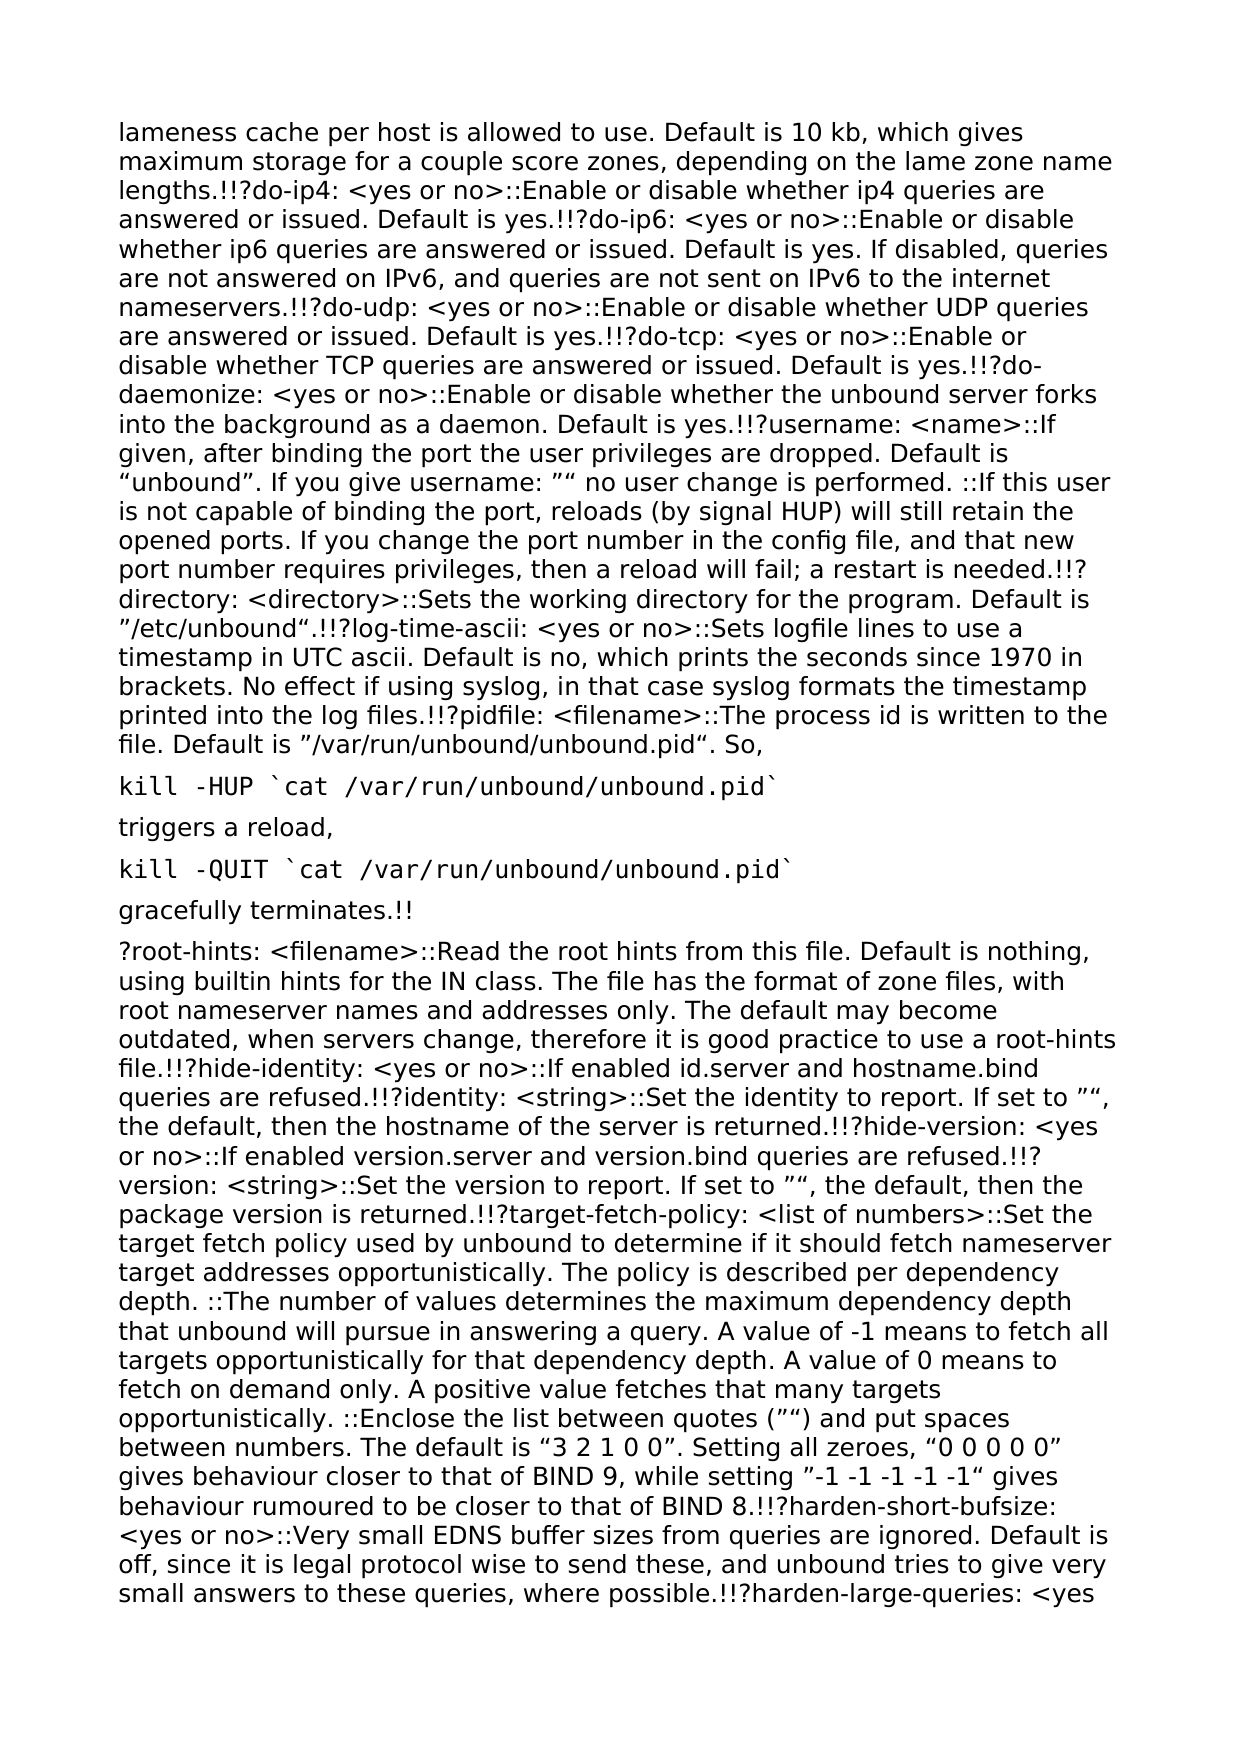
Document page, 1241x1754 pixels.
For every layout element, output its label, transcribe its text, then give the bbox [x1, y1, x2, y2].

text lameness cache per host is allowed to use. Default is 10 kb, which gives maximum storage for a couple score zones, depending on the lame zone name lengths.!!?do-ip4: <yes or no>::Enable or disable whether ip4 queries are answered or issued. Default is yes.!!?do-ip6: <yes or no>::Enable or disable whether ip6 queries are answered or issued. Default is yes. If disabled, queries are not answered on IPv6, and queries are not sent on IPv6 to the internet nameservers.!!?do-udp: <yes or no>::Enable or disable whether UDP queries are answered or issued. Default is yes.!!?do-tcp: <yes or no>::Enable or disable whether TCP queries are answered or issued. Default is yes.!!?do-daemonize: <yes or no>::Enable or disable whether the unbound server forks into the background as a daemon. Default is yes.!!?username: <name>::If given, after binding the port the user privileges are dropped. Default is “unbound”. If you give username: ”“ no user change is performed. ::If this user is not capable of binding the port, reloads (by signal HUP) will still retain the opened ports. If you change the port number in the config file, and that new port number requires privileges, then a reload will fail; a restart is needed.!!?directory: <directory>::Sets the working directory for the program. Default is ”/etc/unbound“.!!?log-time-ascii: <yes or no>::Sets logfile lines to use a timestamp in UTC ascii. Default is no, which prints the seconds since 1970 in brackets. No effect if using syslog, in that case syslog formats the timestamp printed into the log files.!!?pidfile: <filename>::The process id is written to the file. Default is ”/var/run/unbound/unbound.pid“. So, [118, 118, 1122, 760]
text triggers a reload, [118, 813, 1122, 842]
text gracefully terminates.!! [118, 896, 1122, 925]
text kill -QUIT `cat /var/run/unbound/unbound.pid` [118, 855, 1122, 884]
text ?root-hints: <filename>::Read the root hints from this file. Default is nothing, using builtin hints for the IN class. The file has the format of zone files, with root nameserver names and addresses only. The default may become outdated, when servers change, therefore it is good practice to use a root-hints file.!!?hide-identity: <yes or no>::If enabled id.server and hostname.bind queries are refused.!!?identity: <string>::Set the identity to report. If set to ”“, the default, then the hostname of the server is returned.!!?hide-version: <yes or no>::If enabled version.server and version.bind queries are refused.!!?version: <string>::Set the version to report. If set to ”“, the default, then the package version is returned.!!?target-fetch-policy: <list of numbers>::Set the target fetch policy used by unbound to determine if it should fetch nameserver target addresses opportunistically. The policy is described per dependency depth. ::The number of values determines the maximum dependency depth that unbound will pursue in answering a query. A value of -1 means to fetch all targets opportunistically for that dependency depth. A value of 0 means to fetch on demand only. A positive value fetches that many targets opportunistically. ::Enclose the list between quotes (”“) and put spaces between numbers. The default is “3 2 1 0 0”. Setting all zeroes, “0 0 0 0 0” gives behaviour closer to that of BIND 9, while setting ”-1 -1 -1 -1 -1“ gives behaviour rumoured to be closer to that of BIND 8.!!?harden-short-bufsize: <yes or no>::Very small EDNS buffer sizes from queries are ignored. Default is off, since it is legal protocol wise to send these, and unbound tries to give very small answers to these queries, where possible.!!?harden-large-queries: <yes [118, 937, 1122, 1608]
text kill -HUP `cat /var/run/unbound/unbound.pid` [118, 772, 1122, 801]
